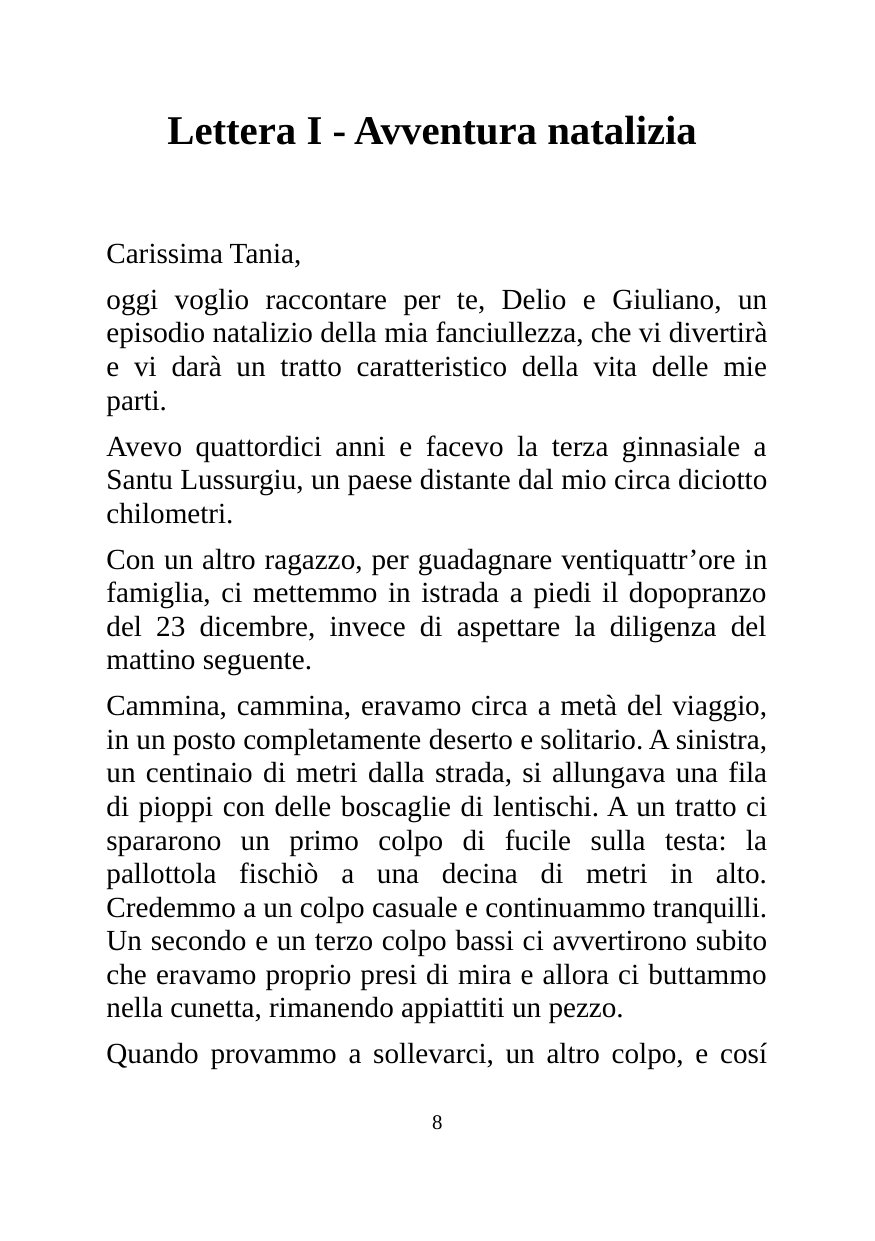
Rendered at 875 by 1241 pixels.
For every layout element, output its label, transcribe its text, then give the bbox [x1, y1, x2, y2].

text Carissima Tania, [106, 236, 768, 269]
text Quando provammo a sollevarci, un altro colpo, e cosí [106, 1036, 768, 1070]
subtitle Lettera I - Avventura natalizia [106, 106, 768, 153]
text Cammina, cammina, eravamo circa a metà del viaggio, in un posto completamente deserto e solitario. A sinistra, un centinaio di metri dalla strada, si allungava una fila di pioppi con delle boscaglie di lentischi. A un tratto ci spararono un primo colpo di fucile sulla testa: la pallottola fischiò a una decina di metri in alto. Credemmo a un colpo casuale e continuammo tranquilli. Un secondo e un terzo colpo bassi ci avvertirono subito che eravamo proprio presi di mira e allora ci buttammo nella cunetta, rimanendo appiattiti un pezzo. [106, 688, 768, 1024]
text Con un altro ragazzo, per guadagnare ventiquattr’ore in famiglia, ci mettemmo in istrada a piedi il dopopranzo del 23 dicembre, invece di aspettare la diligenza del mattino seguente. [106, 542, 768, 676]
text Avevo quattordici anni e facevo la terza ginnasiale a Santu Lussurgiu, un paese distante dal mio circa diciotto chilometri. [106, 429, 768, 529]
text oggi voglio raccontare per te, Delio e Giuliano, un episodio natalizio della mia fanciullezza, che vi divertirà e vi darà un tratto caratteristico della vita delle mie parti. [106, 282, 768, 416]
